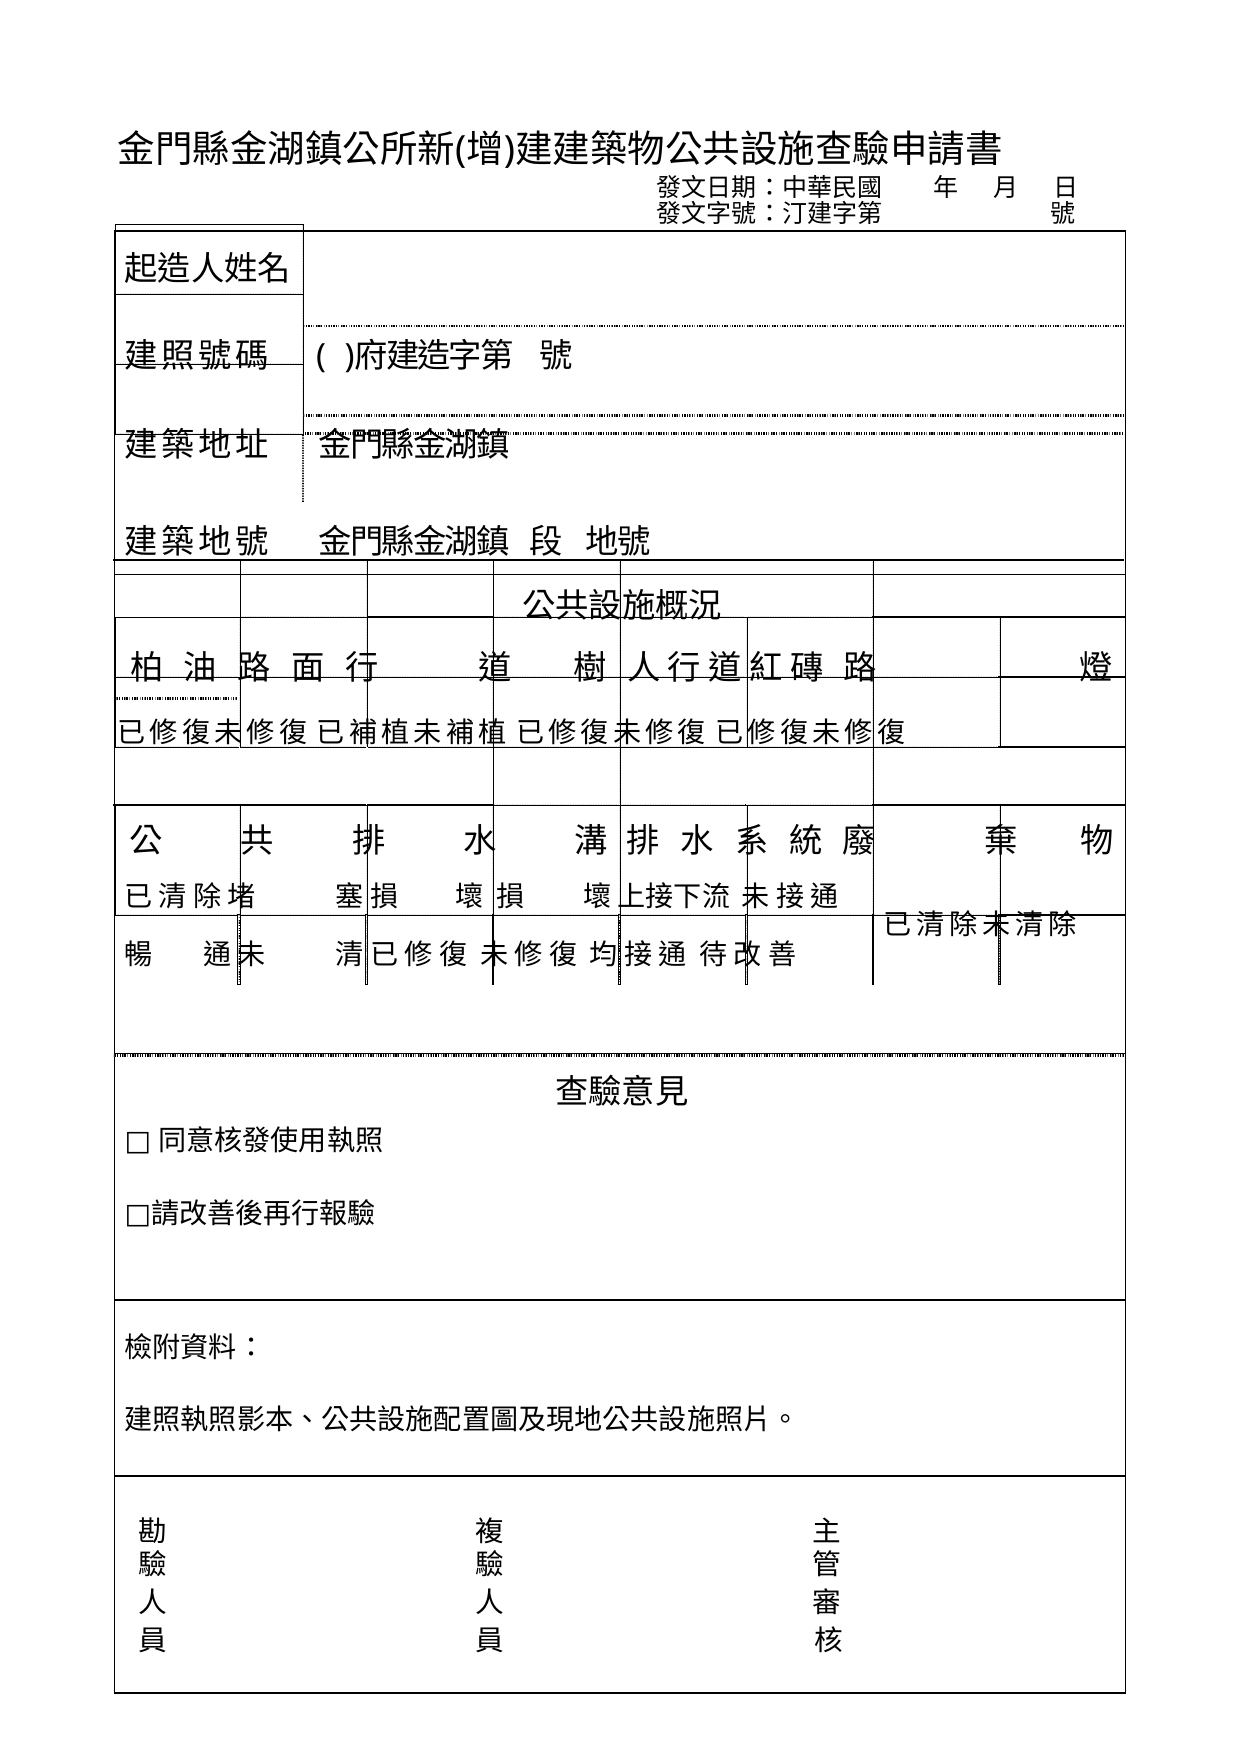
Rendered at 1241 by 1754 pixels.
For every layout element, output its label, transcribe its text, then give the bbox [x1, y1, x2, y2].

table_cell [529, 1549, 750, 1587]
table_cell [529, 1625, 750, 1692]
table_cell 管 [750, 1549, 1125, 1587]
table_header 起造人姓名 [115, 232, 1125, 293]
table_cell [115, 382, 1125, 417]
table_cell [115, 471, 1125, 506]
table_cell 建 築 地 址 金門縣金湖鎮 [115, 417, 1125, 471]
table_cell 公共設施概況 柏 油 路 面 行 道 樹 人 行 道 紅 磚 路 燈 已 修 復 未 修 復 已 補 植 未 補 植 已 修 復 未 修 復 已 修 復 未 修 復 公 共 排 水 溝 排 水 系 統 廢 棄 物 已 清 除 堵 塞 損 壞 損 壞 上接下流 未 接 通 已 清 除 未 清 除 暢 通 未 清 已 修 復 未 修 復 均 接 通 待 改 善 [115, 575, 1125, 1053]
table_cell [115, 293, 1125, 327]
table_cell [529, 1587, 750, 1624]
table_cell 人 [115, 1587, 436, 1624]
table_cell 勘 [115, 1477, 436, 1549]
table_cell [750, 1057, 1125, 1299]
table_cell □ 同意核發使用執照 □請改善後再行報驗 [115, 1057, 436, 1299]
table_cell 查驗意見 [529, 1057, 750, 1299]
table_cell 人 [436, 1587, 529, 1624]
table_cell 員 [115, 1625, 436, 1692]
table_cell 核 [750, 1625, 1125, 1692]
table_cell [436, 1057, 529, 1299]
table_cell 檢附資料： 建照執照影本、公共設施配置圖及現地公共設施照片。 [115, 1301, 1125, 1475]
table_cell 審 [750, 1587, 1125, 1624]
table_cell 驗 [115, 1549, 436, 1587]
picture [116, 225, 303, 230]
table_cell 複 [436, 1477, 529, 1549]
table_cell [529, 1477, 750, 1549]
table_cell 員 [436, 1625, 529, 1692]
table_cell 建 照 號 碼 ( )府建造字第 號 [115, 328, 1125, 382]
text 發文日期：中華民國 年 月 日發文字號：汀建字第 號 [656, 173, 1079, 230]
table_cell 驗 [436, 1549, 529, 1587]
table_cell 建 築 地 號 金門縣金湖鎮 段 地號 [115, 506, 1125, 574]
table_cell 主 [750, 1477, 1125, 1549]
title 金門縣金湖鎮公所新(增)建建築物公共設施查驗申請書 [117, 127, 1138, 171]
